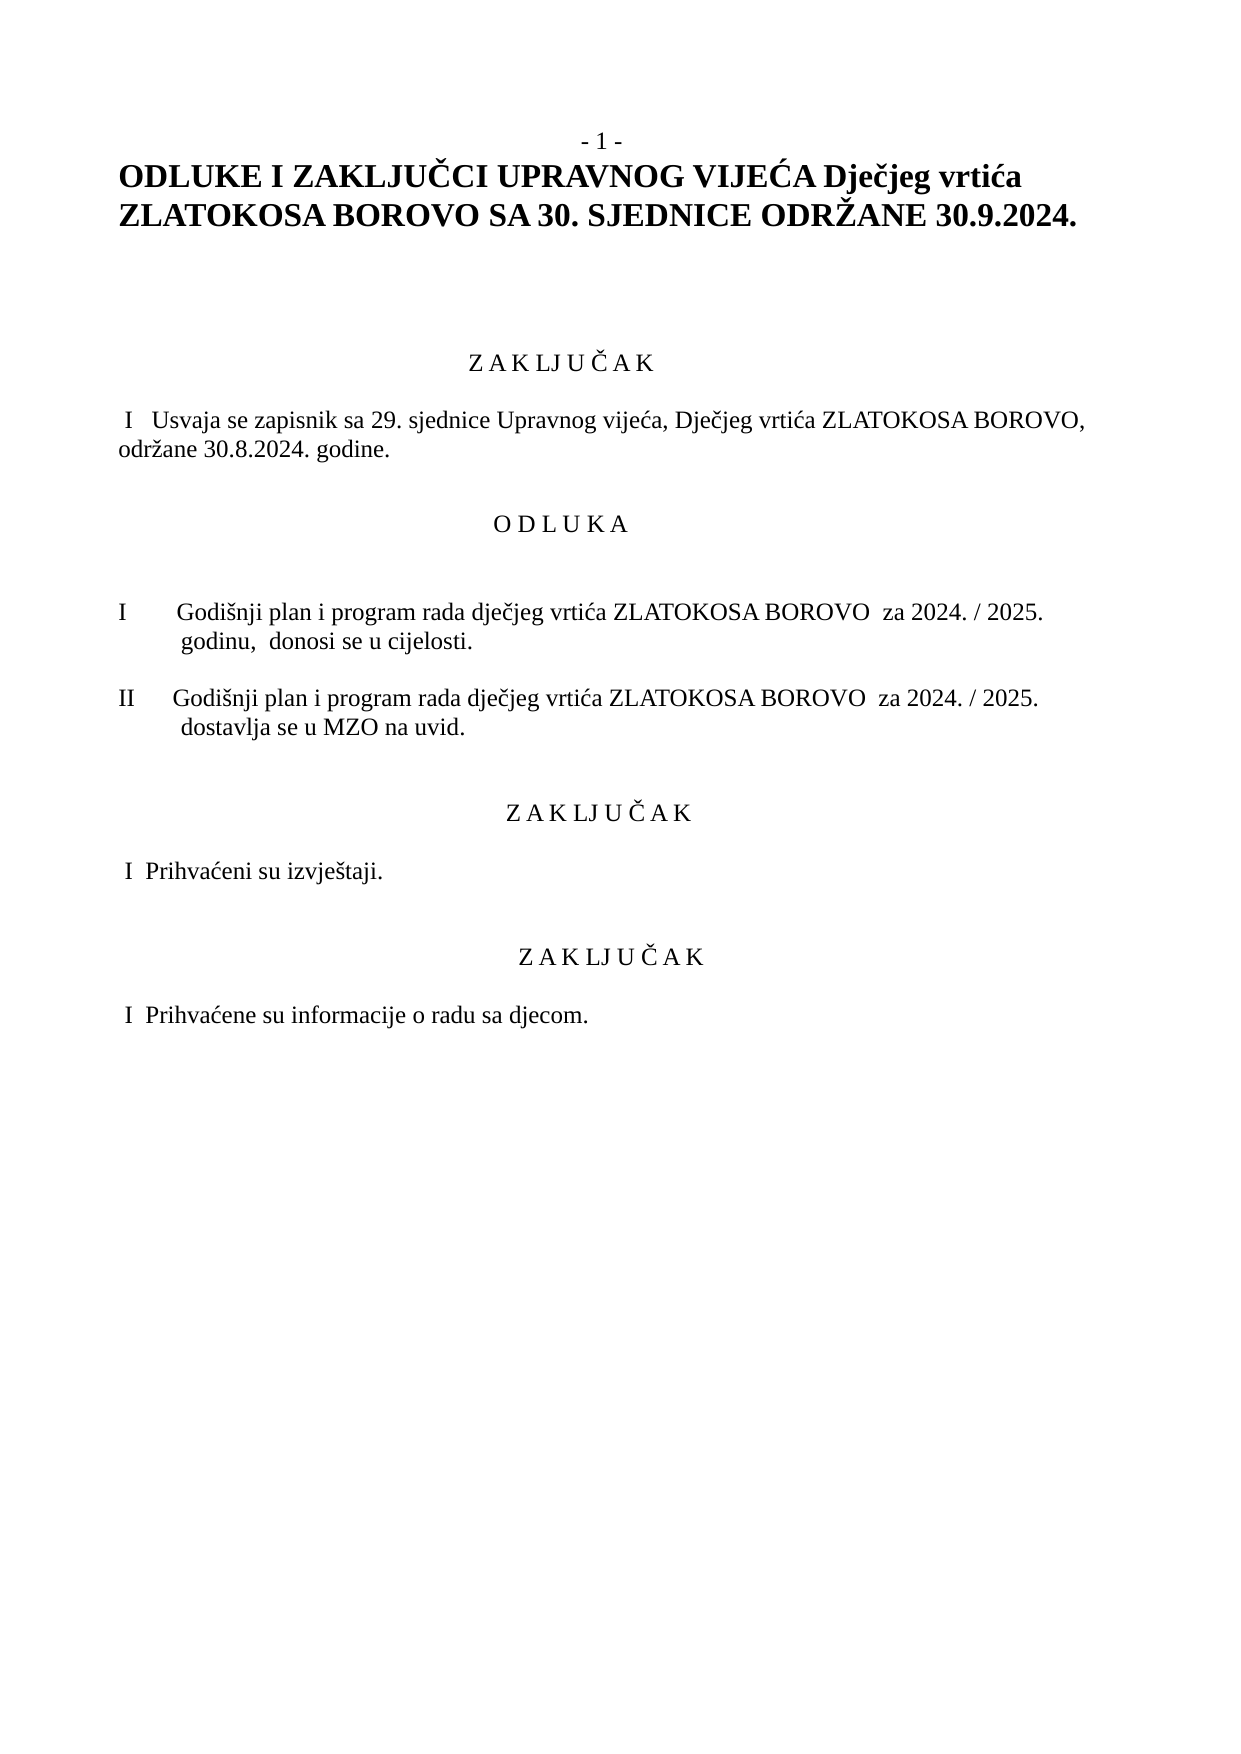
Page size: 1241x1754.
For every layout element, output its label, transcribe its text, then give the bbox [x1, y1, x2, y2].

text I Prihvaćeni su izvještaji. [118, 856, 1122, 885]
text Z A K LJ U Č A K [118, 348, 1122, 377]
text - 1 - [118, 118, 1122, 156]
text I Prihvaćene su informacije o radu sa djecom. [118, 1000, 1122, 1028]
text Z A K LJ U Č A K [118, 798, 1122, 827]
text O D L U K A [118, 501, 1122, 540]
text I Godišnji plan i program rada dječjeg vrtića ZLATOKOSA BOROVO za 2024. / 2025. godinu, donosi se u cijelosti. [118, 597, 1122, 655]
text ODLUKE I ZAKLJUČCI UPRAVNOG VIJEĆA Dječjeg vrtića ZLATOKOSA BOROVO SA 30. SJEDNICE ODRŽANE 30.9.2024. [118, 156, 1122, 233]
text Z A K LJ U Č A K [118, 942, 1122, 971]
text II Godišnji plan i program rada dječjeg vrtića ZLATOKOSA BOROVO za 2024. / 2025. dostavlja se u MZO na uvid. [118, 683, 1122, 741]
text I Usvaja se zapisnik sa 29. sjednice Upravnog vijeća, Dječjeg vrtića ZLATOKOSA BOROVO, održane 30.8.2024. godine. [118, 406, 1122, 463]
